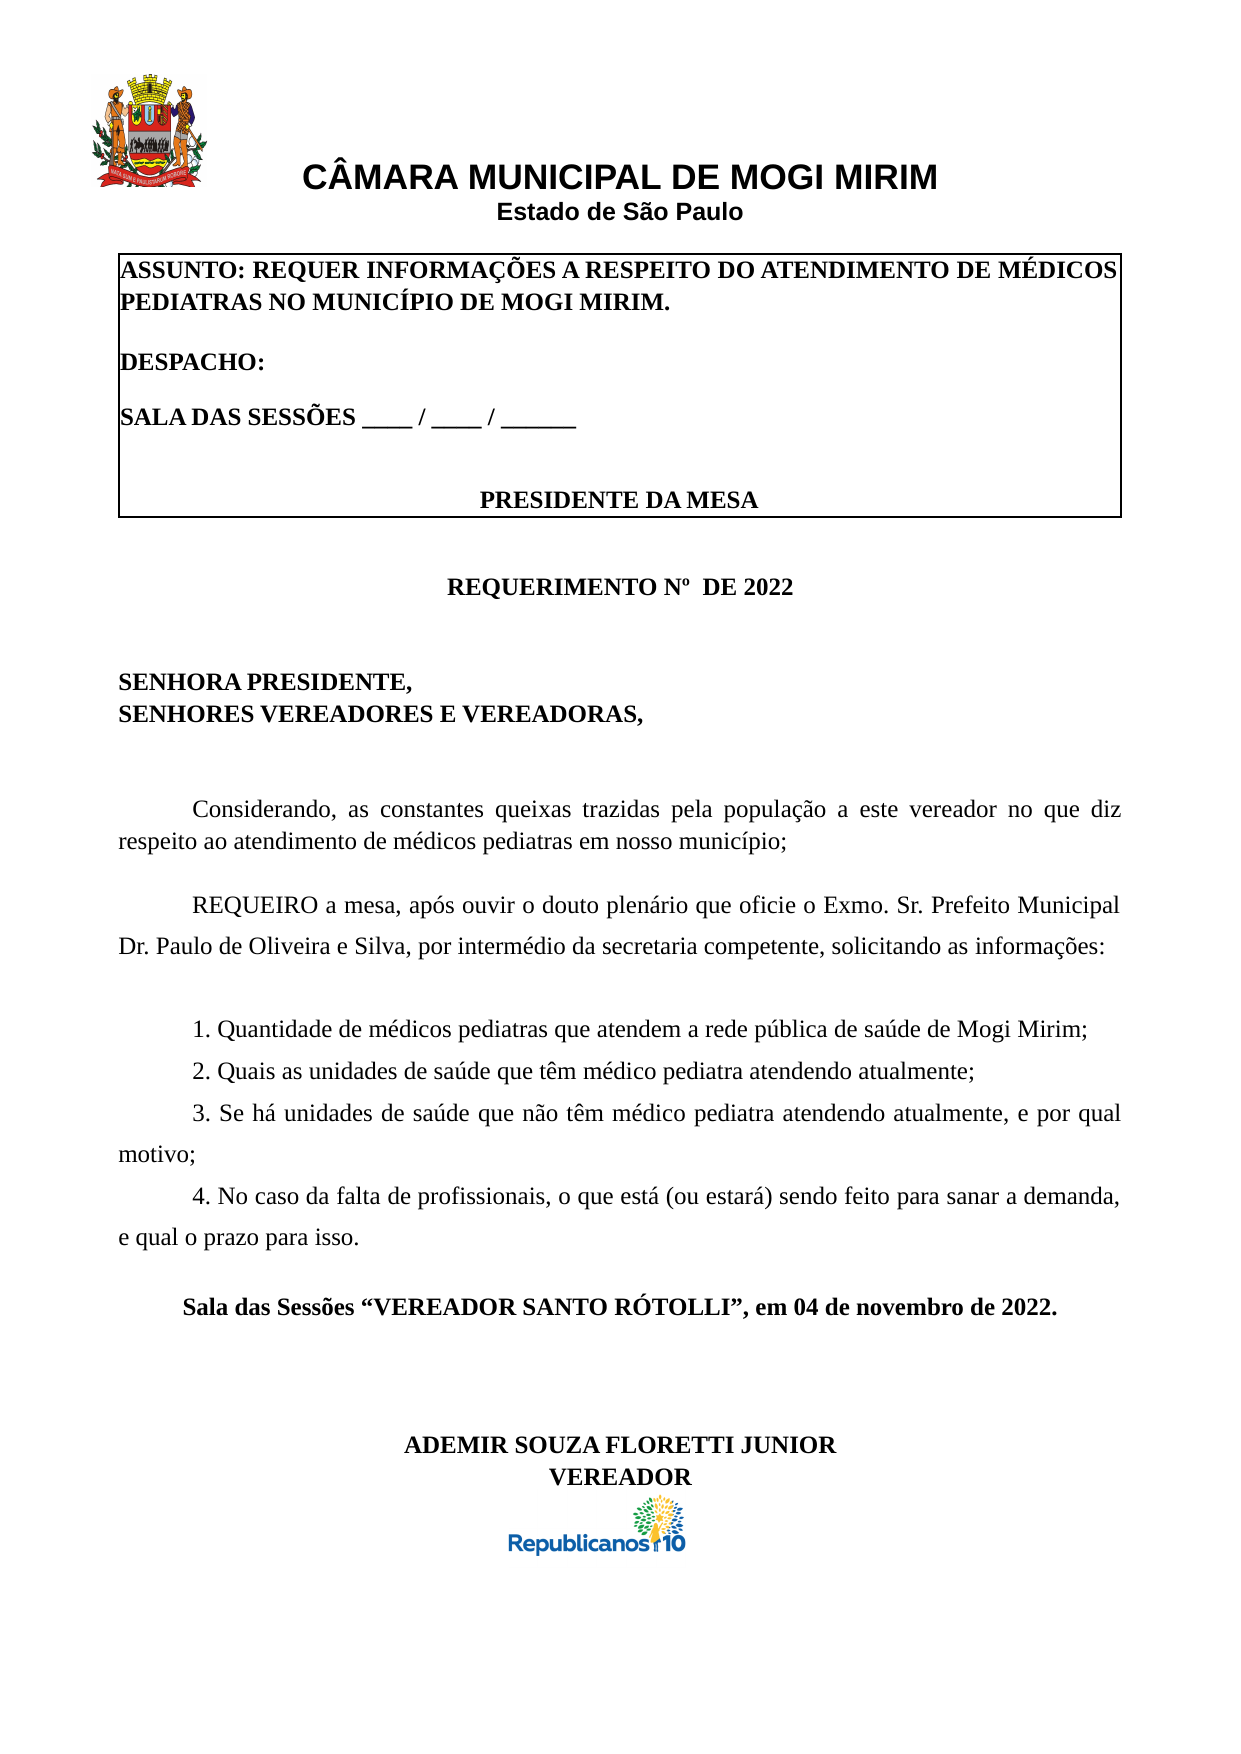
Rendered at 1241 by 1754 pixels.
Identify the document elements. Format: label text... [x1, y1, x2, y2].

text REQUEIRO a mesa, após ouvir o douto plenário que oficie o Exmo. Sr. Prefeito Municipal Dr. Paulo de Oliveira e Silva, por intermédio da secretaria competente, solicitando as informações: [118, 891, 1122, 960]
text Considerando, as constantes queixas trazidas pela população a este vereador no que diz respeito ao atendimento de médicos pediatras em nosso município; [118, 796, 1122, 855]
text PRESIDENTE DA MESA [120, 483, 1120, 516]
text 4. No caso da falta de profissionais, o que está (ou estará) sendo feito para sanar a demanda, e qual o prazo para isso. [118, 1182, 1122, 1251]
picture [508, 1489, 686, 1568]
text Sala das Sessões “VEREADOR SANTO RÓTOLLI”, em 04 de novembro de 2022. [118, 1293, 1122, 1320]
picture [91, 74, 208, 187]
text ADEMIR SOUZA FLORETTI JUNIOR [118, 1431, 1122, 1459]
text ASSUNTO: REQUER INFORMAÇÕES A RESPEITO DO ATENDIMENTO DE MÉDICOS PEDIATRAS NO MUNICÍPIO DE MOGI MIRIM. [120, 255, 1120, 316]
text SALA DAS SESSÕES ____ / ____ / ______ [120, 399, 1120, 431]
text VEREADOR [118, 1463, 1122, 1491]
text 2. Quais as unidades de saúde que têm médico pediatra atendendo atualmente; [118, 1057, 1122, 1085]
text DESPACHO: [120, 344, 1120, 376]
text SENHORES VEREADORES E VEREADORAS, [118, 700, 1122, 728]
text REQUERIMENTO Nº DE 2022 [118, 573, 1122, 601]
text SENHORA PRESIDENTE, [118, 668, 1122, 696]
text 3. Se há unidades de saúde que não têm médico pediatra atendendo atualmente, e por qual motivo; [118, 1099, 1122, 1168]
text 1. Quantidade de médicos pediatras que atendem a rede pública de saúde de Mogi Mirim; [118, 1016, 1122, 1043]
